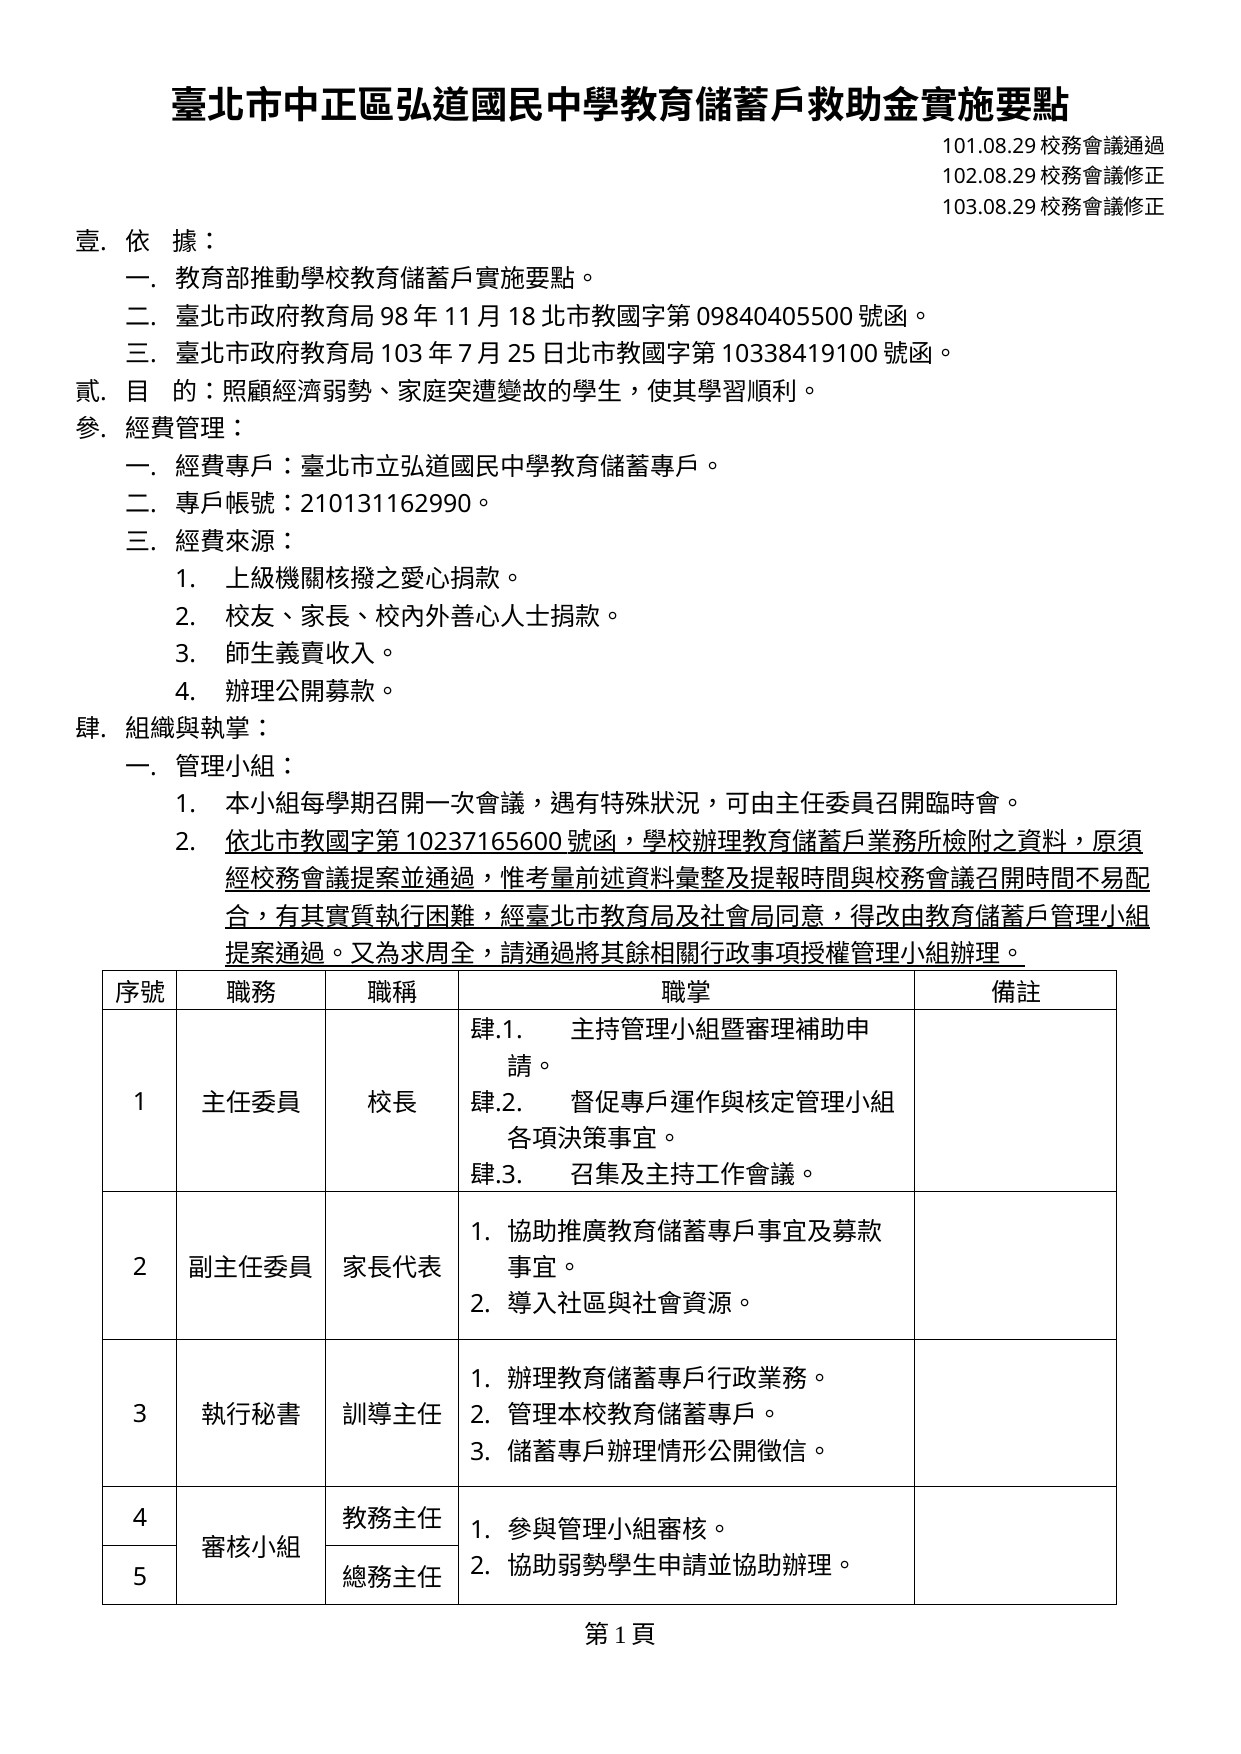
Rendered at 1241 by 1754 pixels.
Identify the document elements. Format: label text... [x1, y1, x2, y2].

list 本小組每學期召開一次會議，遇有特殊狀況，可由主任委員召開臨時會。 [175, 783, 1165, 820]
list 辦理公開募款。 [175, 670, 1165, 708]
table_cell 家長代表 [326, 1192, 458, 1339]
table_cell 校長 [326, 1010, 458, 1191]
table_cell 總務主任 [326, 1546, 458, 1604]
table_cell [915, 1192, 1116, 1339]
text 臺北市中正區弘道國民中學教育儲蓄戶救助金實施要點 [75, 75, 1165, 129]
table_cell 主任委員 [177, 1010, 325, 1191]
table_cell 主持管理小組暨審理補助申請。 督促專戶運作與核定管理小組各項決策事宜。 召集及主持工作會議。 [459, 1010, 914, 1191]
table_header 職稱 [326, 971, 458, 1009]
table_cell 訓導主任 [326, 1340, 458, 1486]
list 經費專戶：臺北市立弘道國民中學教育儲蓄專戶。 [125, 445, 1165, 483]
list 管理小組： [125, 745, 1165, 783]
table_cell 2 [103, 1192, 176, 1339]
table_cell 協助推廣教育儲蓄專戶事宜及募款事宜。 導入社區與社會資源。 [459, 1192, 914, 1339]
table_cell 審核小組 [177, 1487, 325, 1604]
list 上級機關核撥之愛心捐款。 [175, 558, 1165, 595]
list 臺北市政府教育局103年7月25日北市教國字第10338419100號函。 [125, 333, 1165, 370]
table_header 職掌 [459, 971, 914, 1009]
table_cell 參與管理小組審核。 協助弱勢學生申請並協助辦理。 [459, 1487, 914, 1604]
list 依北市教國字第10237165600號函，學校辦理教育儲蓄戶業務所檢附之資料，原須經校務會議提案並通過，惟考量前述資料彙整及提報時間與校務會議召開時間不易配合，有其實質執行困難，經臺北市教育局及社會局同意，得改由教育儲蓄戶管理小組提案通過。又為求周全，請通過將其餘相關行政事項授權管理小組辦理。 [175, 820, 1165, 970]
list 校友、家長、校內外善心人士捐款。 [175, 595, 1165, 633]
text 102.08.29校務會議修正 [75, 159, 1165, 190]
table_cell 副主任委員 [177, 1192, 325, 1339]
list 依 據： [75, 220, 1165, 258]
table_cell 3 [103, 1340, 176, 1486]
table_cell 教務主任 [326, 1487, 458, 1545]
table_cell 4 [103, 1487, 176, 1545]
text 103.08.29校務會議修正 [75, 190, 1165, 220]
table_cell [915, 1010, 1116, 1191]
list 教育部推動學校教育儲蓄戶實施要點。 [125, 258, 1165, 295]
text 101.08.29校務會議通過 [75, 129, 1165, 159]
list 師生義賣收入。 [175, 633, 1165, 670]
table_cell 1 [103, 1010, 176, 1191]
table_cell 執行秘書 [177, 1340, 325, 1486]
list 目 的：照顧經濟弱勢、家庭突遭變故的學生，使其學習順利。 [75, 370, 1165, 408]
list 臺北市政府教育局98年11月18北市教國字第09840405500號函。 [125, 295, 1165, 333]
list 經費來源： [125, 520, 1165, 558]
table_header 備註 [915, 971, 1116, 1009]
table_cell [915, 1340, 1116, 1486]
table_cell 5 [103, 1546, 176, 1604]
list 專戶帳號：210131162990。 [125, 483, 1165, 520]
table_cell [915, 1487, 1116, 1604]
table_cell 辦理教育儲蓄專戶行政業務。 管理本校教育儲蓄專戶。 儲蓄專戶辦理情形公開徵信。 [459, 1340, 914, 1486]
table_header 序號 [103, 971, 176, 1009]
table_header 職務 [177, 971, 325, 1009]
list 組織與執掌： [75, 708, 1165, 745]
list 經費管理： [75, 408, 1165, 445]
